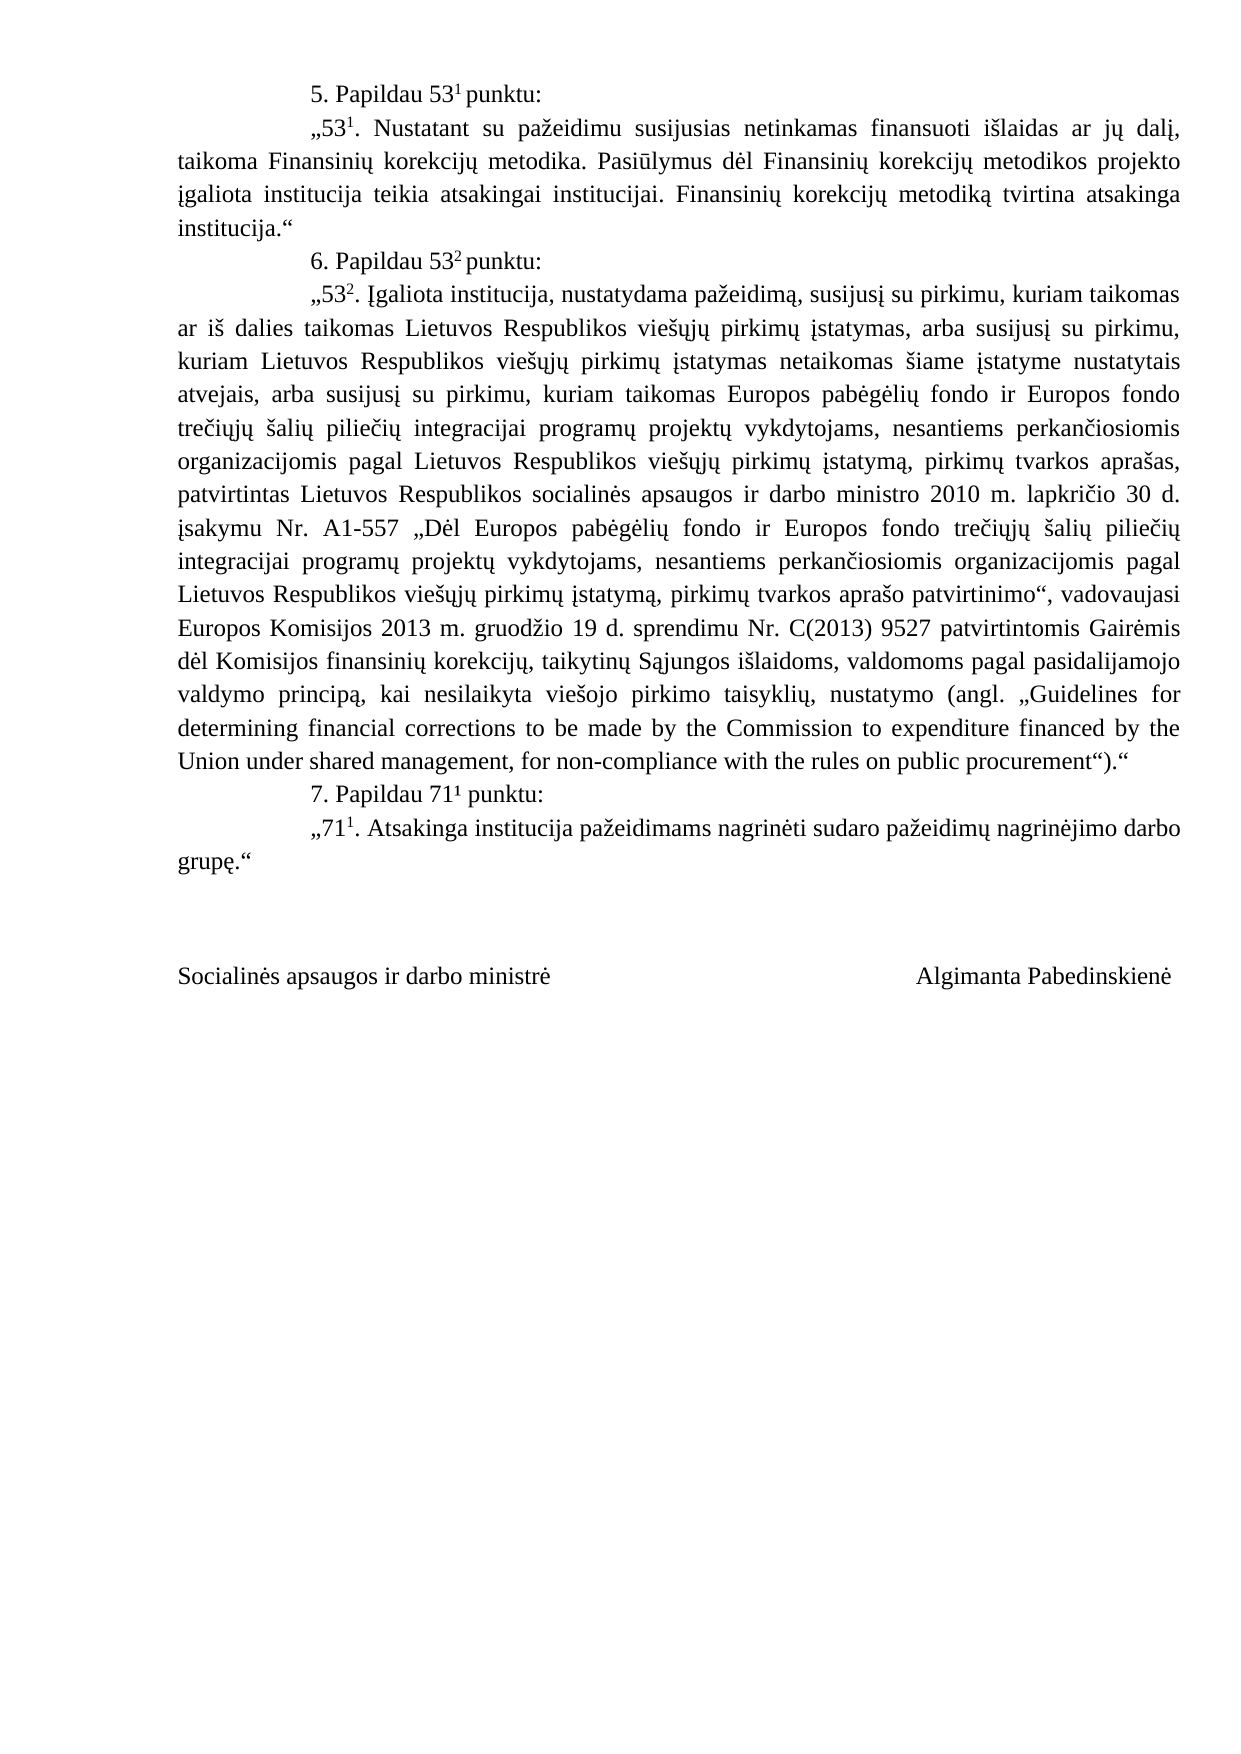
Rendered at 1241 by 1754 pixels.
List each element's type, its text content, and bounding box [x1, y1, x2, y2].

text Socialinės apsaugos ir darbo ministrė Algimanta Pabedinskienė [177, 961, 1181, 990]
text 7. Papildau 71¹ punktu: [310, 775, 1181, 808]
text „531. Nustatant su pažeidimu susijusias netinkamas finansuoti išlaidas ar jų dalį, taikoma Finansinių korekcijų metodika. Pasiūlymus dėl Finansinių korekcijų metodikos projekto įgaliota institucija teikia atsakingai institucijai. Finansinių korekcijų metodiką tvirtina atsakinga institucija.“ [177, 108, 1181, 242]
text „532. Įgaliota institucija, nustatydama pažeidimą, susijusį su pirkimu, kuriam taikomas ar iš dalies taikomas Lietuvos Respublikos viešųjų pirkimų įstatymas, arba susijusį su pirkimu, kuriam Lietuvos Respublikos viešųjų pirkimų įstatymas netaikomas šiame įstatyme nustatytais atvejais, arba susijusį su pirkimu, kuriam taikomas Europos pabėgėlių fondo ir Europos fondo trečiųjų šalių piliečių integracijai programų projektų vykdytojams, nesantiems perkančiosiomis organizacijomis pagal Lietuvos Respublikos viešųjų pirkimų įstatymą, pirkimų tvarkos aprašas, patvirtintas Lietuvos Respublikos socialinės apsaugos ir darbo ministro 2010 m. lapkričio 30 d. įsakymu Nr. A1-557 „Dėl Europos pabėgėlių fondo ir Europos fondo trečiųjų šalių piliečių integracijai programų projektų vykdytojams, nesantiems perkančiosiomis organizacijomis pagal Lietuvos Respublikos viešųjų pirkimų įstatymą, pirkimų tvarkos aprašo patvirtinimo“, vadovaujasi Europos Komisijos 2013 m. gruodžio 19 d. sprendimu Nr. C(2013) 9527 patvirtintomis Gairėmis dėl Komisijos finansinių korekcijų, taikytinų Sąjungos išlaidoms, valdomoms pagal pasidalijamojo valdymo principą, kai nesilaikyta viešojo pirkimo taisyklių, nustatymo (angl. „Guidelines for determining financial corrections to be made by the Commission to expenditure financed by the Union under shared management, for non-compliance with the rules on public procurement“).“ [177, 275, 1181, 775]
text „711. Atsakinga institucija pažeidimams nagrinėti sudaro pažeidimų nagrinėjimo darbo grupę.“ [177, 808, 1181, 875]
text 5. Papildau 531 punktu: [177, 75, 1181, 108]
text 6. Papildau 532 punktu: [177, 242, 1181, 275]
